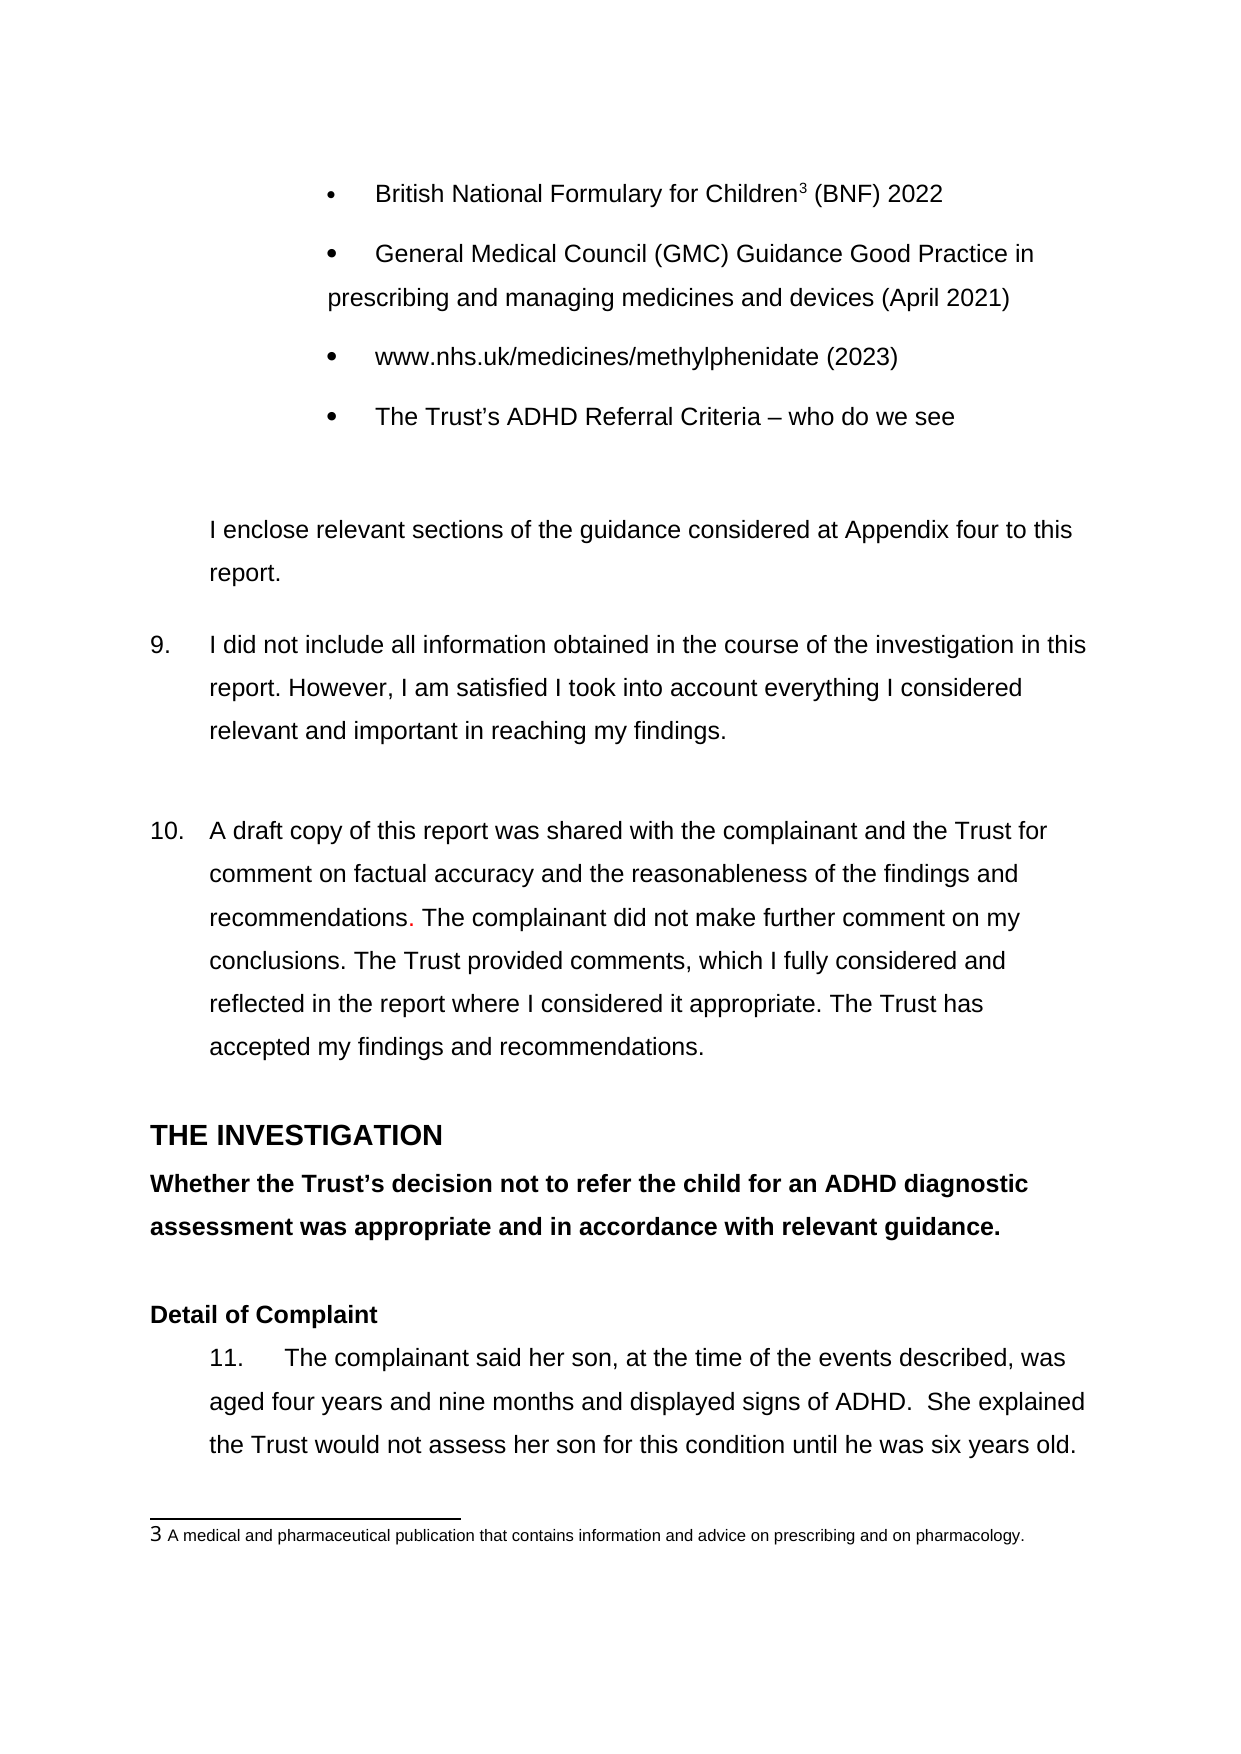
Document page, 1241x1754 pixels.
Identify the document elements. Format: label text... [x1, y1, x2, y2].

list The Trust’s ADHD Referral Criteria – who do we see [327, 402, 1090, 431]
text THE INVESTIGATION [150, 1118, 1090, 1152]
list General Medical Council (GMC) Guidance Good Practice in prescribing and managing medicines and devices (April 2021) [327, 239, 1090, 311]
list A medical and pharmaceutical publication that contains information and advice on prescribing and on pharmacology. [150, 1519, 1090, 1547]
text I enclose relevant sections of the guidance considered at Appendix four to this report. [209, 515, 1090, 587]
list British National Formulary for Children (BNF) 2022 [327, 179, 1090, 208]
list I did not include all information obtained in the course of the investigation in this report. However, I am satisfied I took into account everything I considered relevant and important in reaching my findings. [150, 630, 1090, 745]
list Whether the Trust’s decision not to refer the child for an ADHD diagnostic assessment was appropriate and in accordance with relevant guidance. [150, 1168, 1090, 1240]
list www.nhs.uk/medicines/methylphenidate (2023) [327, 342, 1090, 371]
list A draft copy of this report was shared with the complainant and the Trust for comment on factual accuracy and the reasonableness of the findings and recommendations. The complainant did not make further comment on my conclusions. The Trust provided comments, which I fully considered and reflected in the report where I considered it appropriate. The Trust has accepted my findings and recommendations. [150, 816, 1090, 1061]
text Detail of Complaint [150, 1300, 1090, 1329]
list The complainant said her son, at the time of the events described, was aged four years and nine months and displayed signs of ADHD. She explained the Trust would not assess her son for this condition until he was six years old. [209, 1343, 1090, 1458]
